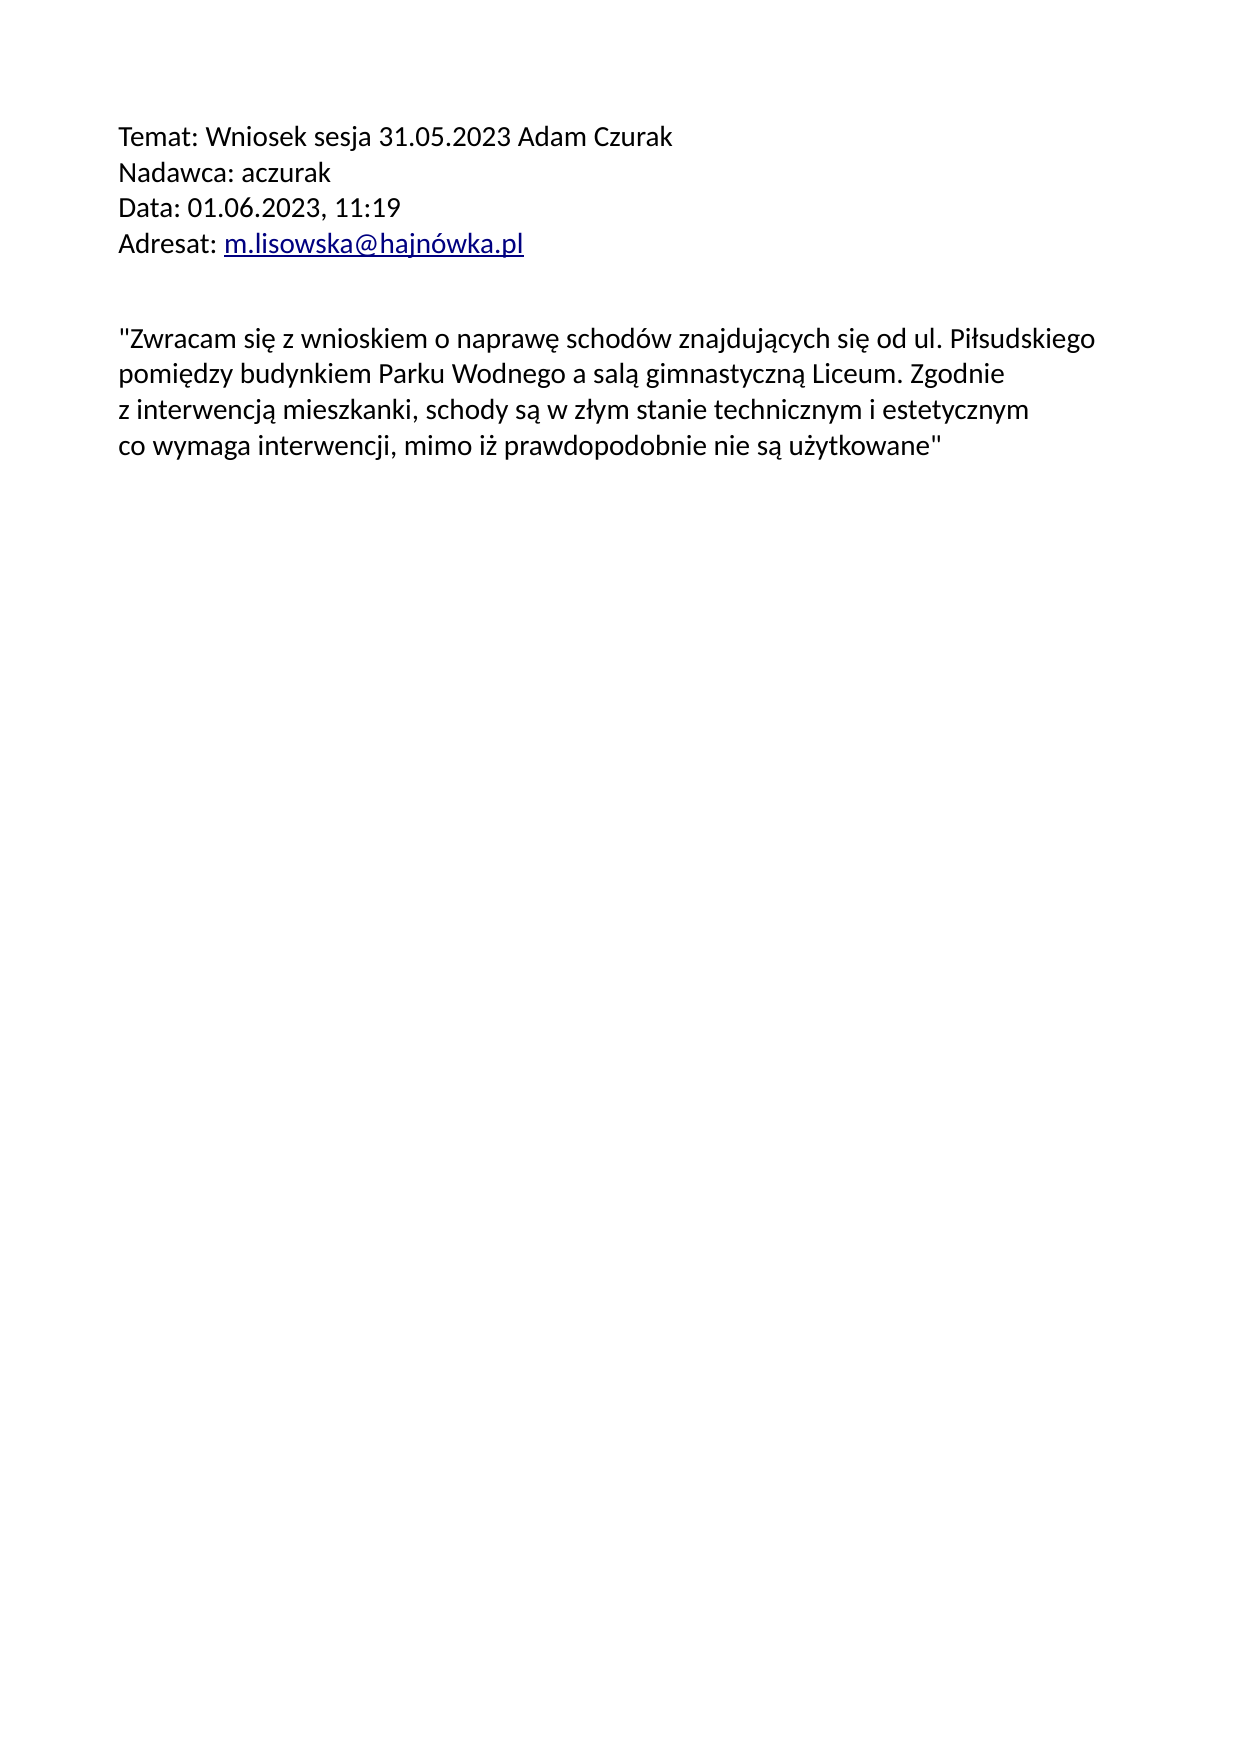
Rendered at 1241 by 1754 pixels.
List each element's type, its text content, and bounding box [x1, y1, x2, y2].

text "Zwracam się z wnioskiem o naprawę schodów znajdujących się od ul. Piłsudskiego pomiędzy budynkiem Parku Wodnego a salą gimnastyczną Liceum. Zgodnie z interwencją mieszkanki, schody są w złym stanie technicznym i estetycznym co wymaga interwencji, mimo iż prawdopodobnie nie są użytkowane" [118, 320, 1122, 462]
subtitle Nadawca: aczurak [118, 154, 1122, 189]
text Temat: Wniosek sesja 31.05.2023 Adam Czurak [118, 118, 1122, 154]
subtitle Adresat: m.lisowska@hajnówka.pl [118, 225, 1122, 261]
subtitle Data: 01.06.2023, 11:19 [118, 189, 1122, 225]
